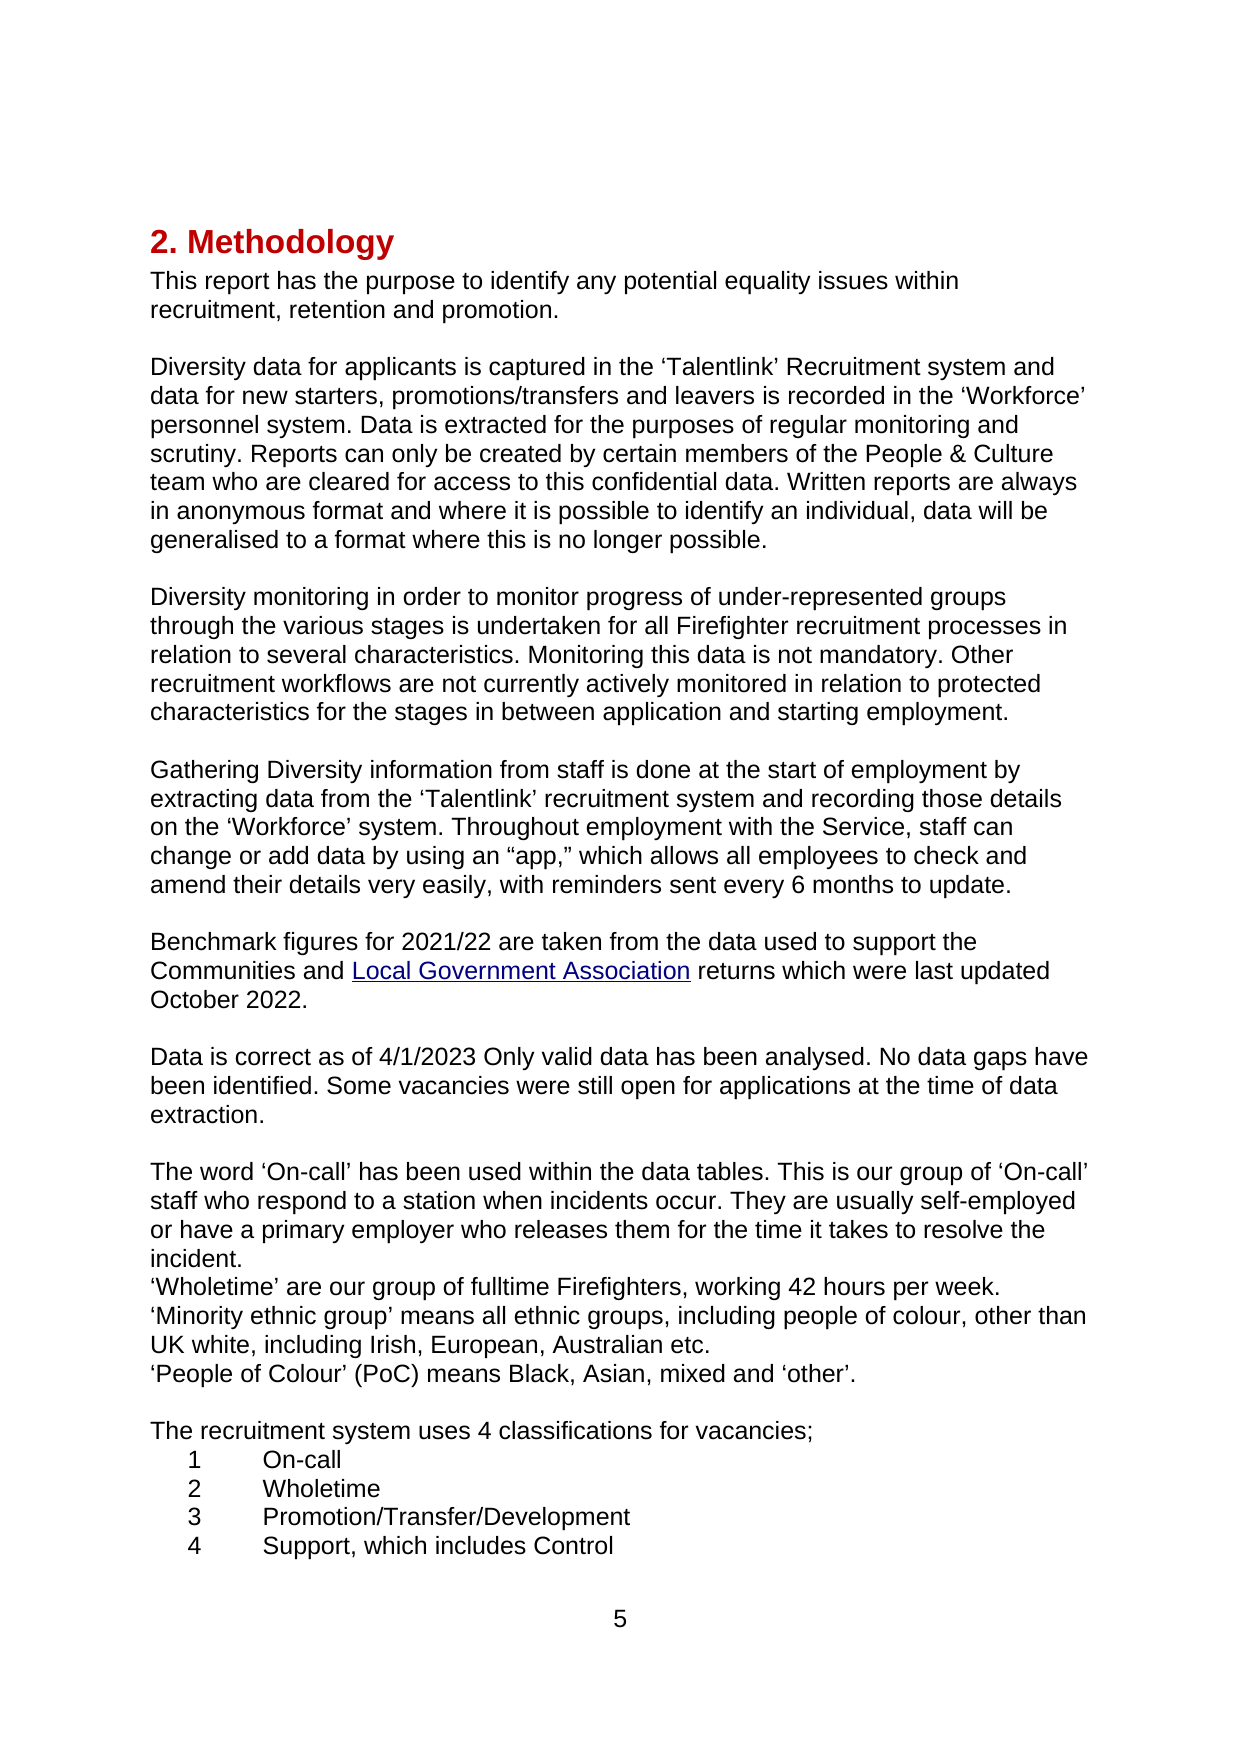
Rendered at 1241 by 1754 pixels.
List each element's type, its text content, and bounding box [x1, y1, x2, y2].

list Promotion/Transfer/Development [187, 1502, 1090, 1531]
text Gathering Diversity information from staff is done at the start of employment by extracting data from the ‘Talentlink’ recruitment system and recording those details on the ‘Workforce’ system. Throughout employment with the Service, staff can change or add data by using an “app,” which allows all employees to check and amend their details very easily, with reminders sent every 6 months to update. [150, 755, 1090, 898]
text The recruitment system uses 4 classifications for vacancies; [150, 1416, 1090, 1445]
list On-call [187, 1445, 1090, 1473]
text Data is correct as of 4/1/2023 Only valid data has been analysed. No data gaps have been identified. Some vacancies were still open for applications at the time of data extraction. [150, 1042, 1090, 1128]
text ‘People of Colour’ (PoC) means Black, Asian, mixed and ‘other’. [150, 1358, 1090, 1387]
text This report has the purpose to identify any potential equality issues within recruitment, retention and promotion. [150, 266, 1090, 323]
text ‘Wholetime’ are our group of fulltime Firefighters, working 42 hours per week. ‘Minority ethnic group’ means all ethnic groups, including people of colour, other than UK white, including Irish, European, Australian etc. [150, 1272, 1090, 1358]
list Support, which includes Control [187, 1531, 1090, 1560]
subtitle 2. Methodology [150, 222, 1090, 260]
text The word ‘On-call’ has been used within the data tables. This is our group of ‘On-call’ staff who respond to a station when incidents occur. They are usually self-employed or have a primary employer who releases them for the time it takes to resolve the incident. [150, 1157, 1090, 1272]
text Diversity monitoring in order to monitor progress of under-represented groups through the various stages is undertaken for all Firefighter recruitment processes in relation to several characteristics. Monitoring this data is not mandatory. Other recruitment workflows are not currently actively monitored in relation to protected characteristics for the stages in between application and starting employment. [150, 582, 1090, 726]
text Diversity data for applicants is captured in the ‘Talentlink’ Recruitment system and data for new starters, promotions/transfers and leavers is recorded in the ‘Workforce’ personnel system. Data is extracted for the purposes of regular monitoring and scrutiny. Reports can only be created by certain members of the People & Culture team who are cleared for access to this confidential data. Written reports are always in anonymous format and where it is possible to identify an individual, data will be generalised to a format where this is no longer possible. [150, 352, 1090, 553]
list Wholetime [187, 1473, 1090, 1502]
text Benchmark figures for 2021/22 are taken from the data used to support the Communities and Local Government Association returns which were last updated October 2022. [150, 927, 1090, 1013]
